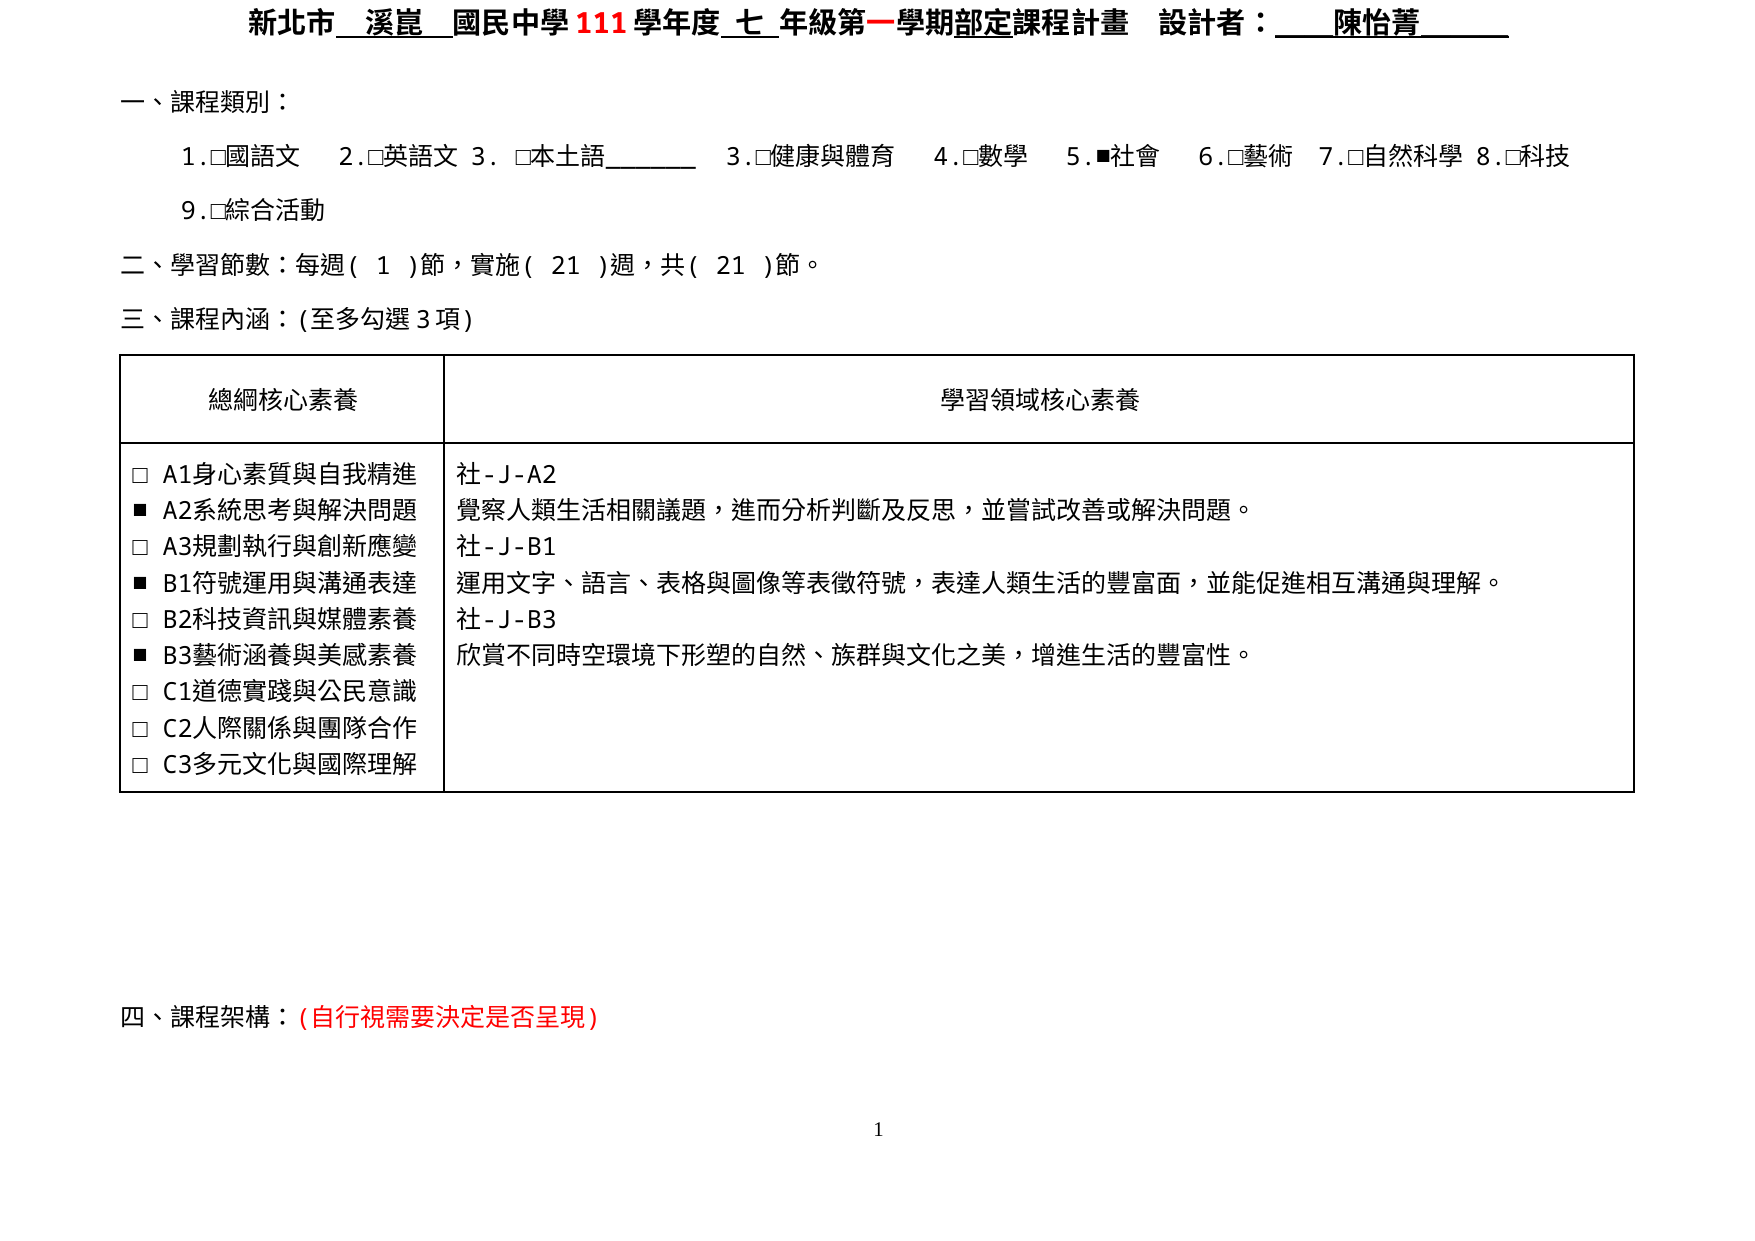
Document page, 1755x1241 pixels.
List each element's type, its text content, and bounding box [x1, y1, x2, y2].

text 三、課程內涵：(至多勾選3項) [118, 299, 1636, 336]
text 四、課程架構：(自行視需要決定是否呈現) [118, 997, 1636, 1033]
table_header 總綱核心素養 [121, 356, 443, 442]
text 二、學習節數：每週( 1 )節，實施( 21 )週，共( 21 )節。 [118, 245, 1636, 281]
text 一、課程類別： [118, 82, 1636, 118]
table_header 學習領域核心素養 [445, 356, 1633, 442]
table_cell □ A1身心素質與自我精進 ■ A2系統思考與解決問題 □ A3規劃執行與創新應變 ■ B1符號運用與溝通表達 □ B2科技資訊與媒體素養 ■ B3藝術涵養與美感素養 □ C1道德實踐與公民意識 □ C2人際關係與團隊合作 □ C3多元文化與國際理解 [121, 444, 443, 791]
table_cell 社-J-A2 覺察人類生活相關議題，進而分析判斷及反思，並嘗試改善或解決問題。 社-J-B1 運用文字、語言、表格與圖像等表徵符號，表達人類生活的豐富面，並能促進相互溝通與理解。 社-J-B3 欣賞不同時空環境下形塑的自然、族群與文化之美，增進生活的豐富性。 [445, 444, 1633, 791]
text 9.□綜合活動 [118, 191, 1636, 227]
text 新北市 溪崑 國民中學111學年度 七 年級第一學期部定課程計畫 設計者：＿＿陳怡菁＿＿＿ [118, 0, 1636, 42]
text 1.□國語文 2.□英語文 3. □本土語______ 3.□健康與體育 4.□數學 5.■社會 6.□藝術 7.□自然科學 8.□科技 [118, 136, 1636, 173]
